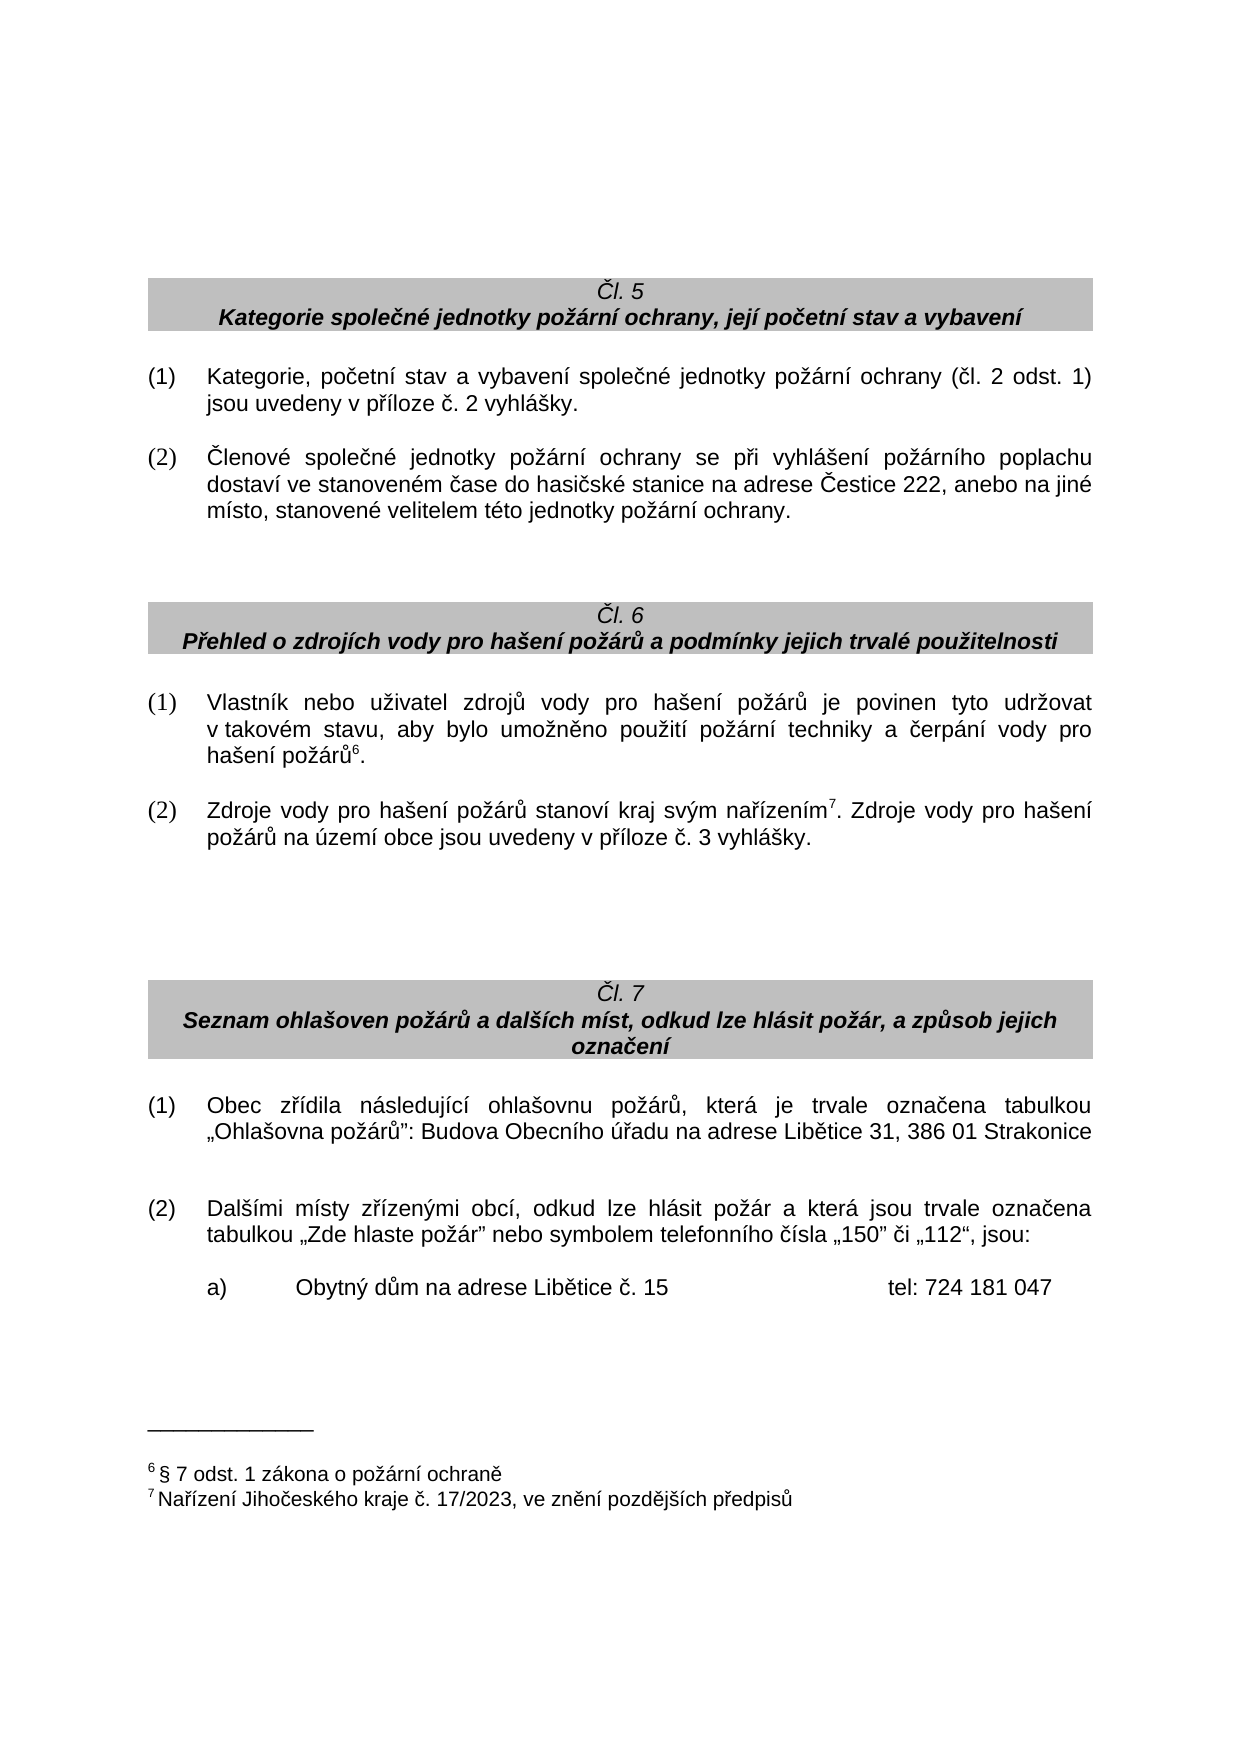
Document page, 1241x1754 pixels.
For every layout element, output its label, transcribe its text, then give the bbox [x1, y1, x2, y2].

text 6 § 7 odst. 1 zákona o požární ochraně [148, 1460, 1093, 1486]
text 7 Nařízení Jihočeského kraje č. 17/2023, ve znění pozdějších předpisů [148, 1486, 1093, 1510]
list Vlastník nebo uživatel zdrojů vody pro hašení požárů je povinen tyto udržovat v takovém stavu, aby bylo umožněno použití požární techniky a čerpání vody pro hašení požárů6. [148, 687, 1093, 768]
list _____________ [148, 1406, 1093, 1432]
list Členové společné jednotky požární ochrany se při vyhlášení požárního poplachu dostaví ve stanoveném čase do hasičské stanice na adrese Čestice 222, anebo na jiné místo, stanovené velitelem této jednotky požární ochrany. [148, 442, 1093, 524]
subtitle Čl. 5 Kategorie společné jednotky požární ochrany, její početní stav a vybavení [148, 278, 1093, 331]
list Obec zřídila následující ohlašovnu požárů, která je trvale označena tabulkou „Ohlašovna požárů”: Budova Obecního úřadu na adrese Libětice 31, 386 01 Strakonice [148, 1092, 1093, 1144]
list Obytný dům na adrese Libětice č. 15 tel: 724 181 047 [207, 1274, 1093, 1300]
subtitle Čl. 6 Přehled o zdrojích vody pro hašení požárů a podmínky jejich trvalé použitelnosti [148, 602, 1093, 654]
list Dalšími místy zřízenými obcí, odkud lze hlásit požár a která jsou trvale označena tabulkou „Zde hlaste požár” nebo symbolem telefonního čísla „150” či „112“, jsou: [148, 1195, 1093, 1248]
list Zdroje vody pro hašení požárů stanoví kraj svým nařízením7. Zdroje vody pro hašení požárů na území obce jsou uvedeny v příloze č. 3 vyhlášky. [148, 795, 1093, 850]
list Kategorie, početní stav a vybavení společné jednotky požární ochrany (čl. 2 odst. 1) jsou uvedeny v příloze č. 2 vyhlášky. [148, 363, 1093, 416]
subtitle Čl. 7 Seznam ohlašoven požárů a dalších míst, odkud lze hlásit požár, a způsob jejich označení [148, 980, 1093, 1059]
